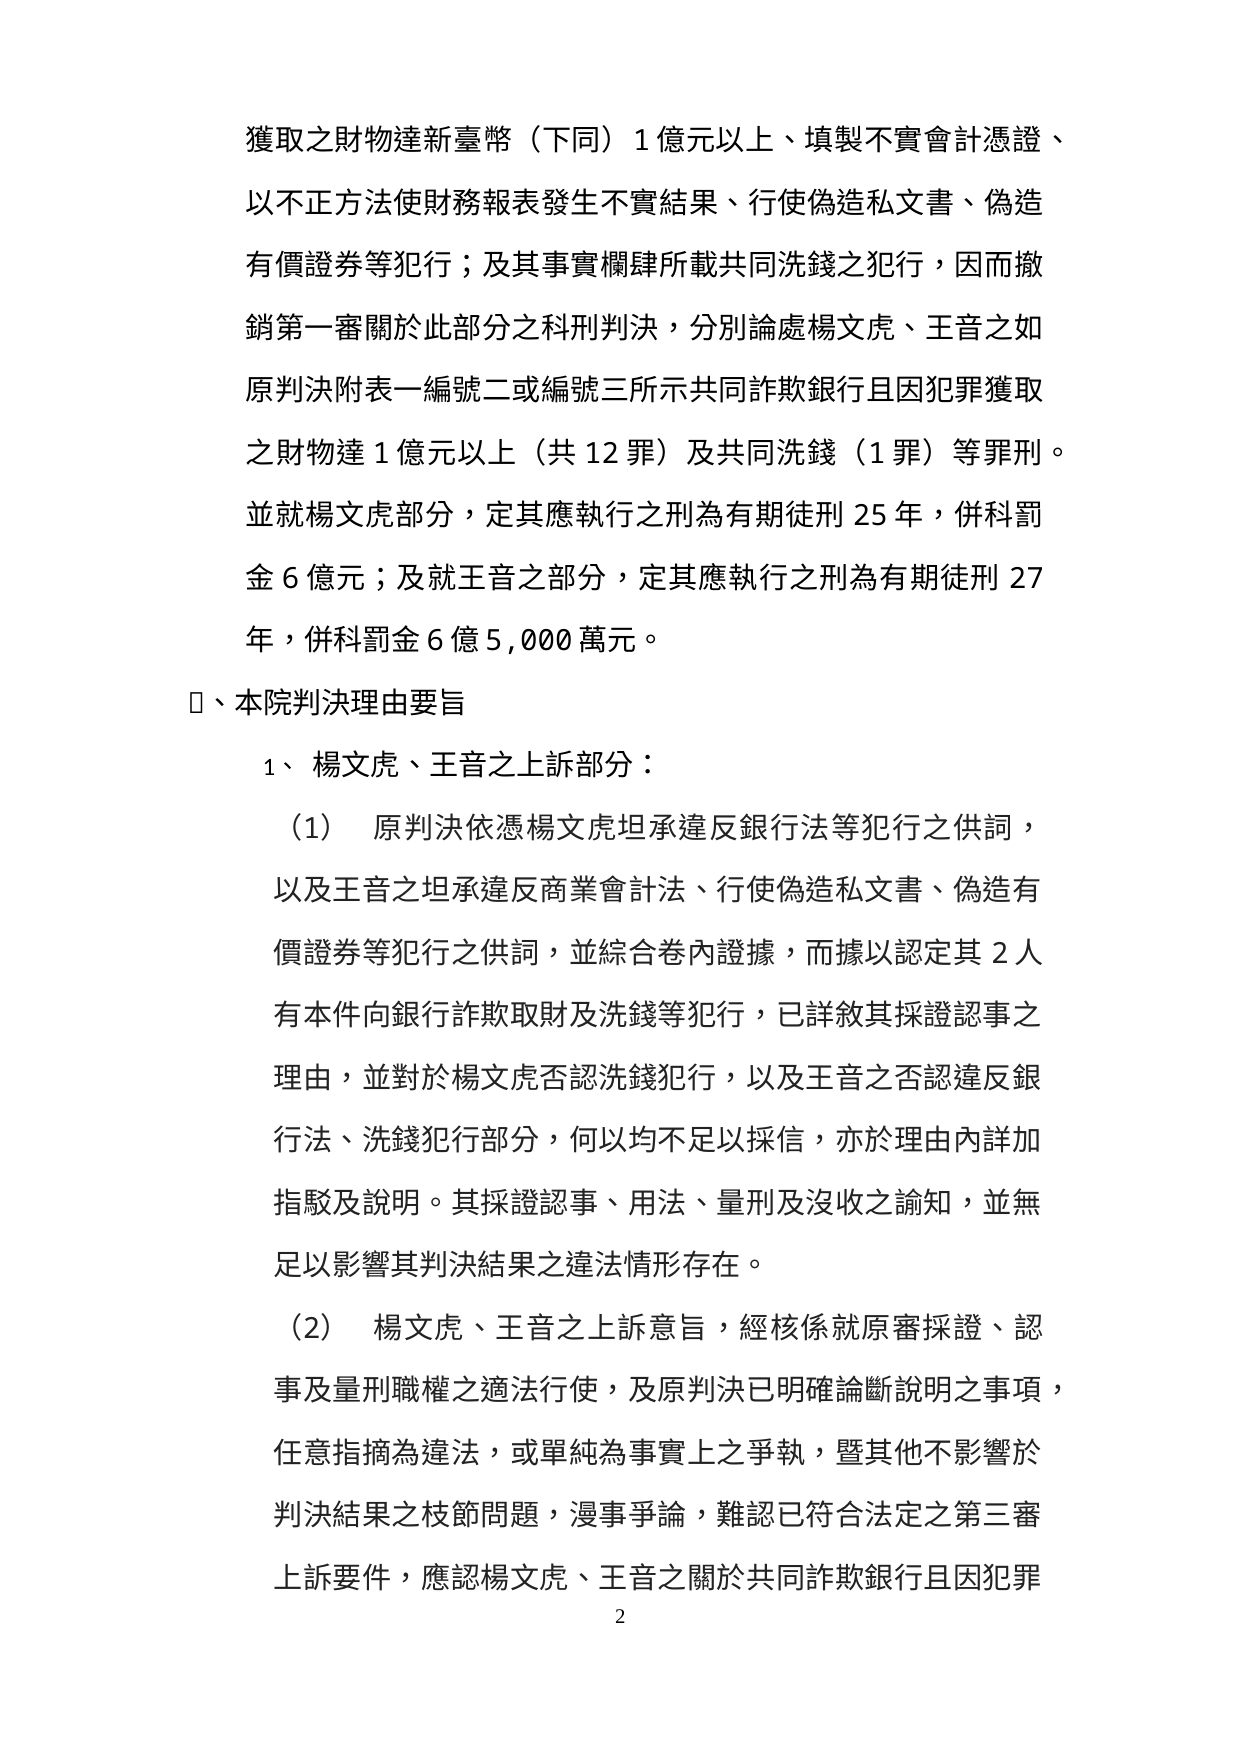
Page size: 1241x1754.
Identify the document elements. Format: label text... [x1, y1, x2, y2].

list 楊文虎、王音之上訴意旨，經核係就原審採證、認事及量刑職權之適法行使，及原判決已明確論斷說明之事項，任意指摘為違法，或單純為事實上之爭執，暨其他不影響於判決結果之枝節問題，漫事爭論，難認已符合法定之第三審上訴要件，應認楊文虎、王音之關於共同詐欺銀行且因犯罪獲取之財物達1億元以上、洗錢部分之上訴，均為違背法律上之程式，予以駁回。又楊文虎、王音之所犯與上開共同詐欺銀行部分，具有想像競合犯關係之行使業務登載不實文書輕罪，本屬不得上訴於第三審法院之案件，自無從適用審判不可分原則一併加以審理，亦應併予駁回。 [273, 1284, 1044, 1596]
text 、本院判決理由要旨 [187, 659, 1044, 721]
text （上開4間公司以下合稱潤寅集團），為潤寅集團之實際負責人，有其事實欄貳、二所載共同向銀行詐欺取財，且因犯罪獲取之財物達新臺幣（下同）1億元以上、填製不實會計憑證、以不正方法使財務報表發生不實結果、行使偽造私文書、偽造有價證券等犯行；及其事實欄肆所載共同洗錢之犯行，因而撤銷第一審關於此部分之科刑判決，分別論處楊文虎、王音之如原判決附表一編號二或編號三所示共同詐欺銀行且因犯罪獲取之財物達1億元以上（共12罪）及共同洗錢（1罪）等罪刑。並就楊文虎部分，定其應執行之刑為有期徒刑25年，併科罰金6億元；及就王音之部分，定其應執行之刑為有期徒刑27年，併科罰金6億5,000萬元。 [187, 96, 1044, 659]
list 楊文虎、王音之上訴部分： [262, 721, 1044, 784]
list 原判決依憑楊文虎坦承違反銀行法等犯行之供詞，以及王音之坦承違反商業會計法、行使偽造私文書、偽造有價證券等犯行之供詞，並綜合卷內證據，而據以認定其2人有本件向銀行詐欺取財及洗錢等犯行，已詳敘其採證認事之理由，並對於楊文虎否認洗錢犯行，以及王音之否認違反銀行法、洗錢犯行部分，何以均不足以採信，亦於理由內詳加指駁及說明。其採證認事、用法、量刑及沒收之諭知，並無足以影響其判決結果之違法情形存在。 [273, 784, 1044, 1284]
